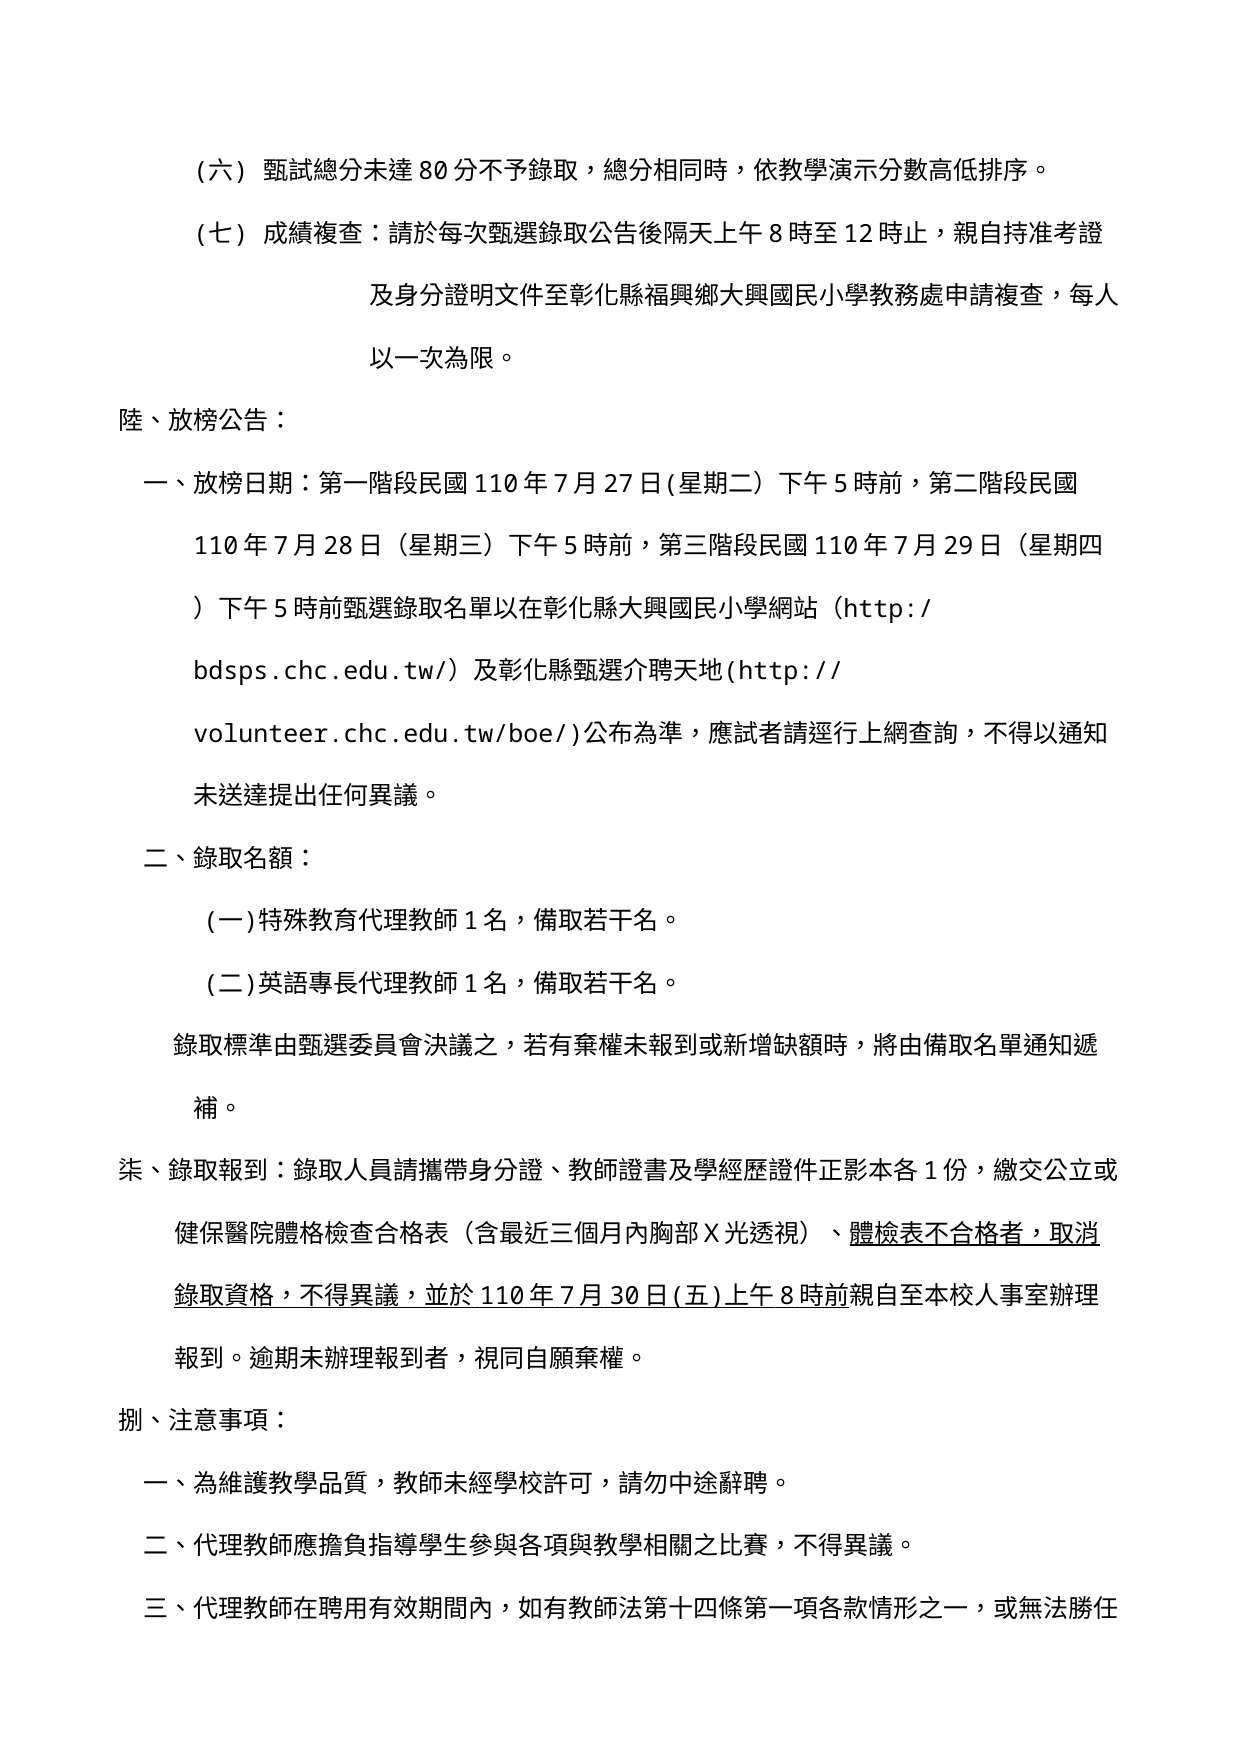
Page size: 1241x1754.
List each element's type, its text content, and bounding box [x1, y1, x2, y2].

text 柒、錄取報到：錄取人員請攜帶身分證、教師證書及學經歷證件正影本各1份，繳交公立或健保醫院體格檢查合格表（含最近三個月內胸部Ｘ光透視）、體檢表不合格者，取消錄取資格，不得異議，並於110年7月30日(五)上午8時前親自至本校人事室辦理報到。逾期未辦理報到者，視同自願棄權。 [118, 1127, 1122, 1377]
text 三、代理教師在聘用有效期間內，如有教師法第十四條第一項各款情形之一，或無法勝任 [143, 1564, 1122, 1627]
text (七) 成績複查：請於每次甄選錄取公告後隔天上午8時至12時止，親自持准考證及身分證明文件至彰化縣福興鄉大興國民小學教務處申請複查，每人以一次為限。 [118, 189, 1122, 377]
text (六) 甄試總分未達80分不予錄取，總分相同時，依教學演示分數高低排序。 [118, 127, 1122, 189]
text 二、代理教師應擔負指導學生參與各項與教學相關之比賽，不得異議。 [143, 1502, 1122, 1564]
text 一、為維護教學品質，教師未經學校許可，請勿中途辭聘。 [143, 1439, 1122, 1502]
text 陸、放榜公告： [118, 377, 1122, 439]
text 錄取標準由甄選委員會決議之，若有棄權未報到或新增缺額時，將由備取名單通知遞補。 [143, 1002, 1122, 1127]
text 捌、注意事項： [118, 1377, 1122, 1439]
text 二、錄取名額： [143, 814, 1122, 877]
text (二)英語專長代理教師1名，備取若干名。 [143, 939, 1122, 1002]
text (一)特殊教育代理教師1名，備取若干名。 [143, 877, 1122, 939]
text 一、放榜日期：第一階段民國110年7月27日(星期二）下午5時前，第二階段民國110年7月28日（星期三）下午5時前，第三階段民國110年7月29日（星期四）下午5時前甄選錄取名單以在彰化縣大興國民小學網站（http:/bdsps.chc.edu.tw/）及彰化縣甄選介聘天地(http://volunteer.chc.edu.tw/boe/)公布為準，應試者請逕行上網查詢，不得以通知未送達提出任何異議。 [143, 439, 1122, 814]
